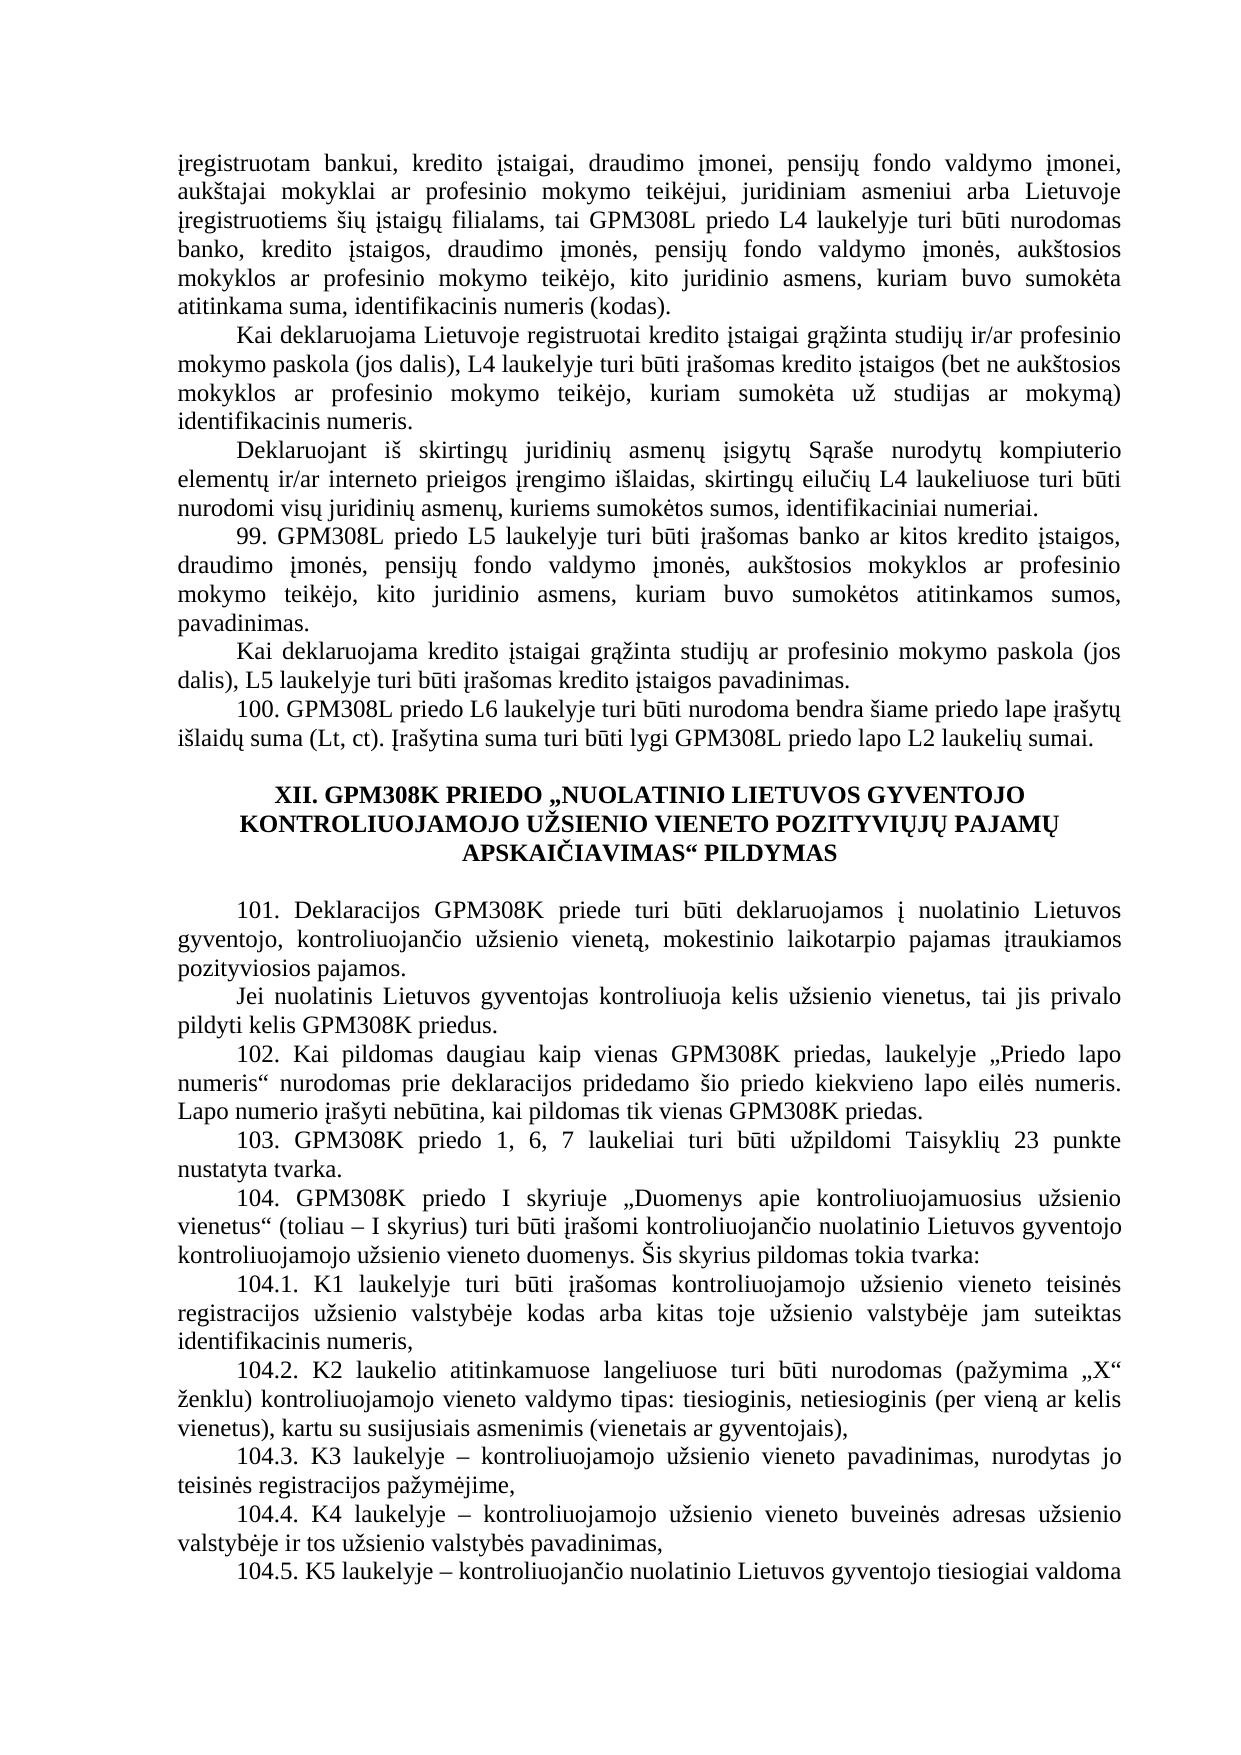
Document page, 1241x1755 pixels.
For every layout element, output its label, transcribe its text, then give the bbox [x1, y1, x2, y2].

text 102. Kai pildomas daugiau kaip vienas GPM308K priedas, laukelyje „Priedo lapo numeris“ nurodomas prie deklaracijos pridedamo šio priedo kiekvieno lapo eilės numeris. Lapo numerio įrašyti nebūtina, kai pildomas tik vienas GPM308K priedas. [177, 1039, 1122, 1125]
text Jei nuolatinis Lietuvos gyventojas kontroliuoja kelis užsienio vienetus, tai jis privalo pildyti kelis GPM308K priedus. [177, 981, 1122, 1039]
text XII. GPM308K PRIEDO „NUOLATINIO LIETUVOS GYVENTOJO KONTROLIUOJAMOJO UŽSIENIO VIENETO POZITYVIŲJŲ PAJAMŲ APSKAIČIAVIMAS“ PILDYMAS [177, 780, 1122, 866]
text 99. GPM308L priedo L5 laukelyje turi būti įrašomas banko ar kitos kredito įstaigos, draudimo įmonės, pensijų fondo valdymo įmonės, aukštosios mokyklos ar profesinio mokymo teikėjo, kito juridinio asmens, kuriam buvo sumokėtos atitinkamos sumos, pavadinimas. [177, 521, 1122, 636]
text Kai deklaruojama kredito įstaigai grąžinta studijų ar profesinio mokymo paskola (jos dalis), L5 laukelyje turi būti įrašomas kredito įstaigos pavadinimas. [177, 636, 1122, 694]
text 101. Deklaracijos GPM308K priede turi būti deklaruojamos į nuolatinio Lietuvos gyventojo, kontroliuojančio užsienio vienetą, mokestinio laikotarpio pajamas įtraukiamos pozityviosios pajamos. [177, 895, 1122, 981]
text 104. GPM308K priedo I skyriuje „Duomenys apie kontroliuojamuosius užsienio vienetus“ (toliau – I skyrius) turi būti įrašomi kontroliuojančio nuolatinio Lietuvos gyventojo kontroliuojamojo užsienio vieneto duomenys. Šis skyrius pildomas tokia tvarka: [177, 1183, 1122, 1269]
text 104.4. K4 laukelyje – kontroliuojamojo užsienio vieneto buveinės adresas užsienio valstybėje ir tos užsienio valstybės pavadinimas, [177, 1499, 1122, 1556]
text 103. GPM308K priedo 1, 6, 7 laukeliai turi būti užpildomi Taisyklių 23 punkte nustatyta tvarka. [177, 1125, 1122, 1183]
text 104.1. K1 laukelyje turi būti įrašomas kontroliuojamojo užsienio vieneto teisinės registracijos užsienio valstybėje kodas arba kitas toje užsienio valstybėje jam suteiktas identifikacinis numeris, [177, 1269, 1122, 1355]
text 104.2. K2 laukelio atitinkamuose langeliuose turi būti nurodomas (pažymima „X“ ženklu) kontroliuojamojo vieneto valdymo tipas: tiesioginis, netiesioginis (per vieną ar kelis vienetus), kartu su susijusiais asmenimis (vienetais ar gyventojais), [177, 1355, 1122, 1441]
text 104.3. K3 laukelyje – kontroliuojamojo užsienio vieneto pavadinimas, nurodytas jo teisinės registracijos pažymėjime, [177, 1441, 1122, 1499]
text 104.5. K5 laukelyje – kontroliuojančio nuolatinio Lietuvos gyventojo tiesiogiai valdoma [177, 1556, 1122, 1585]
text 100. GPM308L priedo L6 laukelyje turi būti nurodoma bendra šiame priedo lape įrašytų išlaidų suma (Lt, ct). Įrašytina suma turi būti lygi GPM308L priedo lapo L2 laukelių sumai. [177, 694, 1122, 751]
text Kai deklaruojama Lietuvoje registruotai kredito įstaigai grąžinta studijų ir/ar profesinio mokymo paskola (jos dalis), L4 laukelyje turi būti įrašomas kredito įstaigos (bet ne aukštosios mokyklos ar profesinio mokymo teikėjo, kuriam sumokėta už studijas ar mokymą) identifikacinis numeris. [177, 320, 1122, 435]
text Deklaruojant iš skirtingų juridinių asmenų įsigytų Sąraše nurodytų kompiuterio elementų ir/ar interneto prieigos įrengimo išlaidas, skirtingų eilučių L4 laukeliuose turi būti nurodomi visų juridinių asmenų, kuriems sumokėtos sumos, identifikaciniai numeriai. [177, 435, 1122, 521]
text įregistruotam bankui, kredito įstaigai, draudimo įmonei, pensijų fondo valdymo įmonei, aukštajai mokyklai ar profesinio mokymo teikėjui, juridiniam asmeniui arba Lietuvoje įregistruotiems šių įstaigų filialams, tai GPM308L priedo L4 laukelyje turi būti nurodomas banko, kredito įstaigos, draudimo įmonės, pensijų fondo valdymo įmonės, aukštosios mokyklos ar profesinio mokymo teikėjo, kito juridinio asmens, kuriam buvo sumokėta atitinkama suma, identifikacinis numeris (kodas). [177, 148, 1122, 320]
